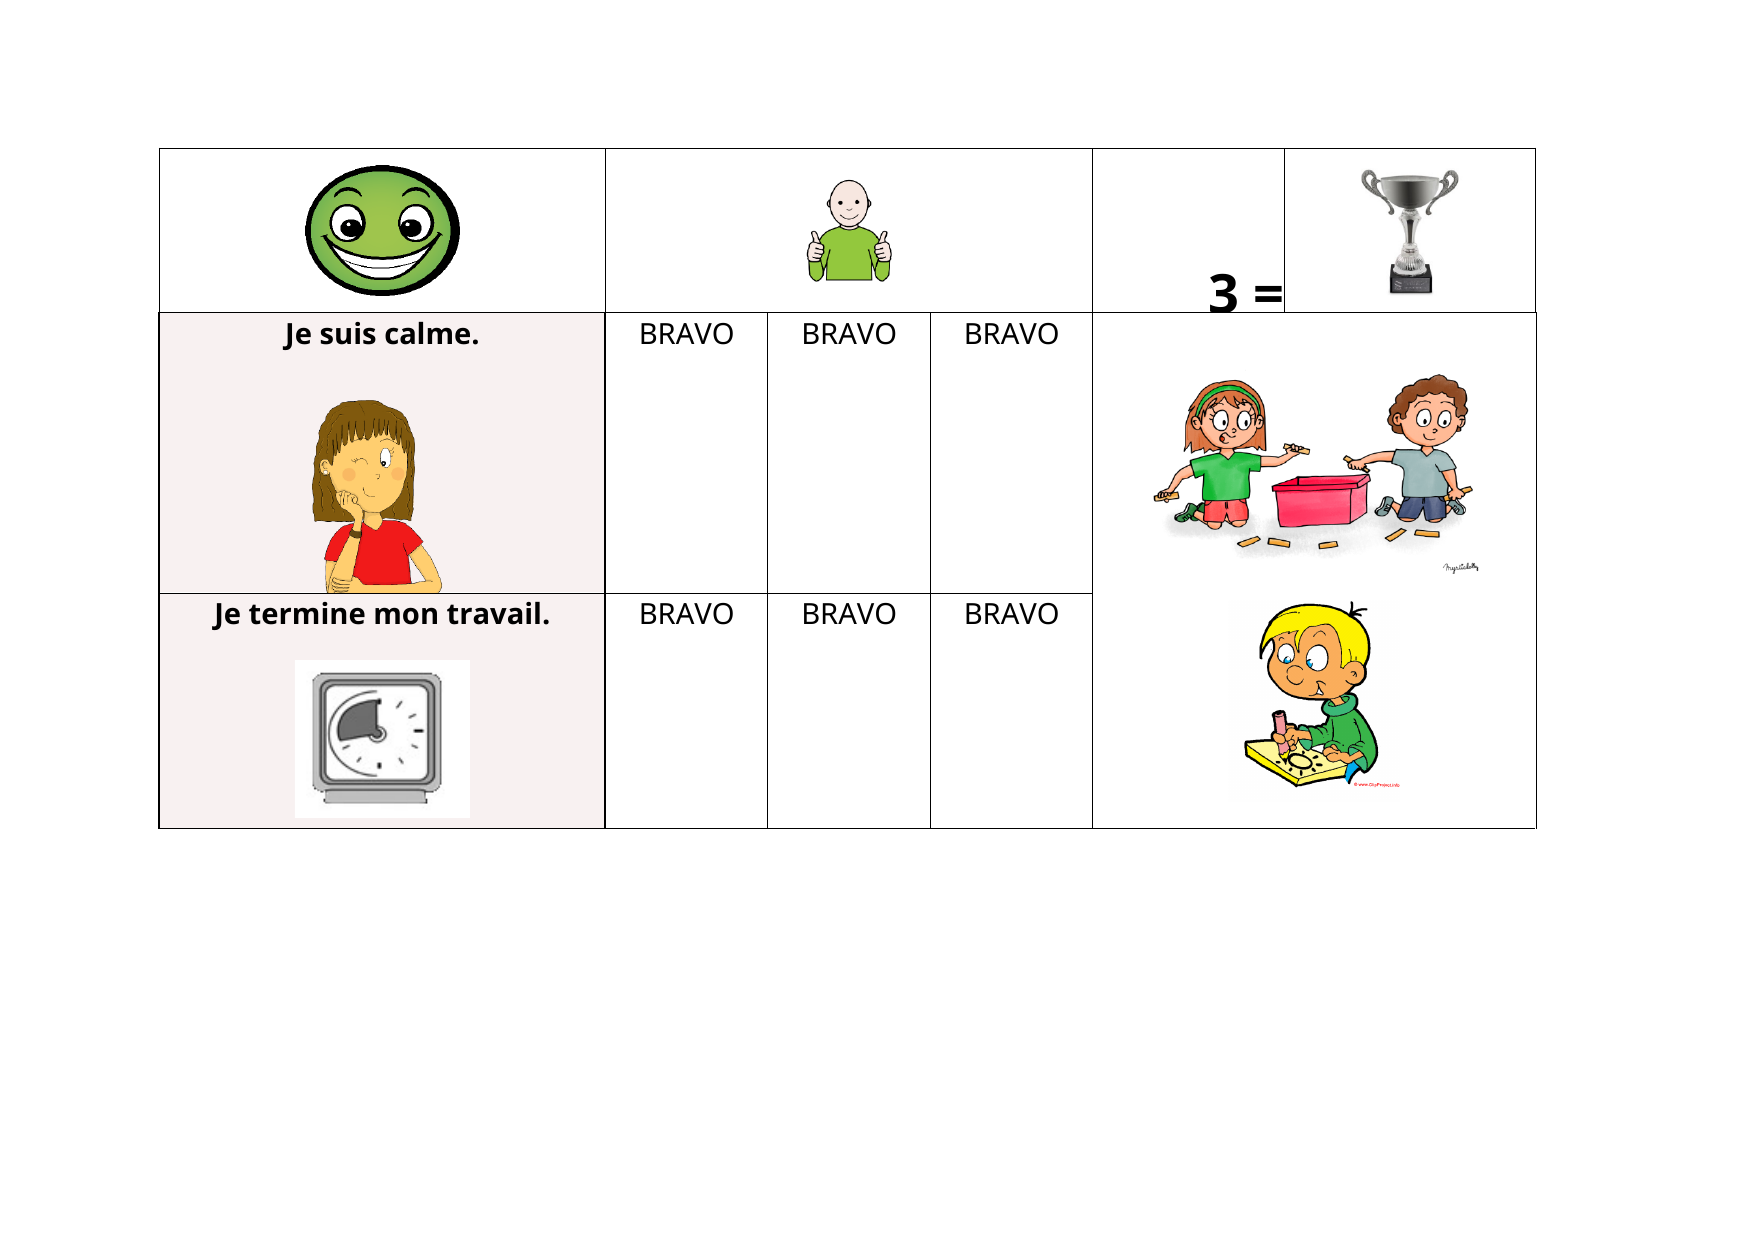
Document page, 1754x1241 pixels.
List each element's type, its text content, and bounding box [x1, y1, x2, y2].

table_cell [1093, 313, 1536, 828]
table_cell BRAVO [606, 594, 767, 828]
picture [294, 660, 470, 818]
table_cell BRAVO [931, 594, 1092, 828]
picture [305, 165, 460, 296]
table_cell BRAVO [606, 313, 767, 592]
table_header [160, 149, 605, 312]
picture [1145, 363, 1483, 576]
table_header [1285, 149, 1535, 312]
table_cell BRAVO [931, 313, 1092, 592]
picture [1335, 155, 1485, 305]
picture [250, 379, 489, 593]
picture [1228, 600, 1401, 802]
table_cell Je suis calme. Jis calme [160, 313, 604, 592]
table_cell BRAVO [768, 313, 930, 592]
table_header 3 = [1093, 149, 1284, 312]
table_cell Je termine mon travail. [160, 594, 604, 828]
table_cell BRAVO [768, 594, 930, 828]
picture [796, 177, 903, 284]
table_header [606, 149, 1092, 312]
